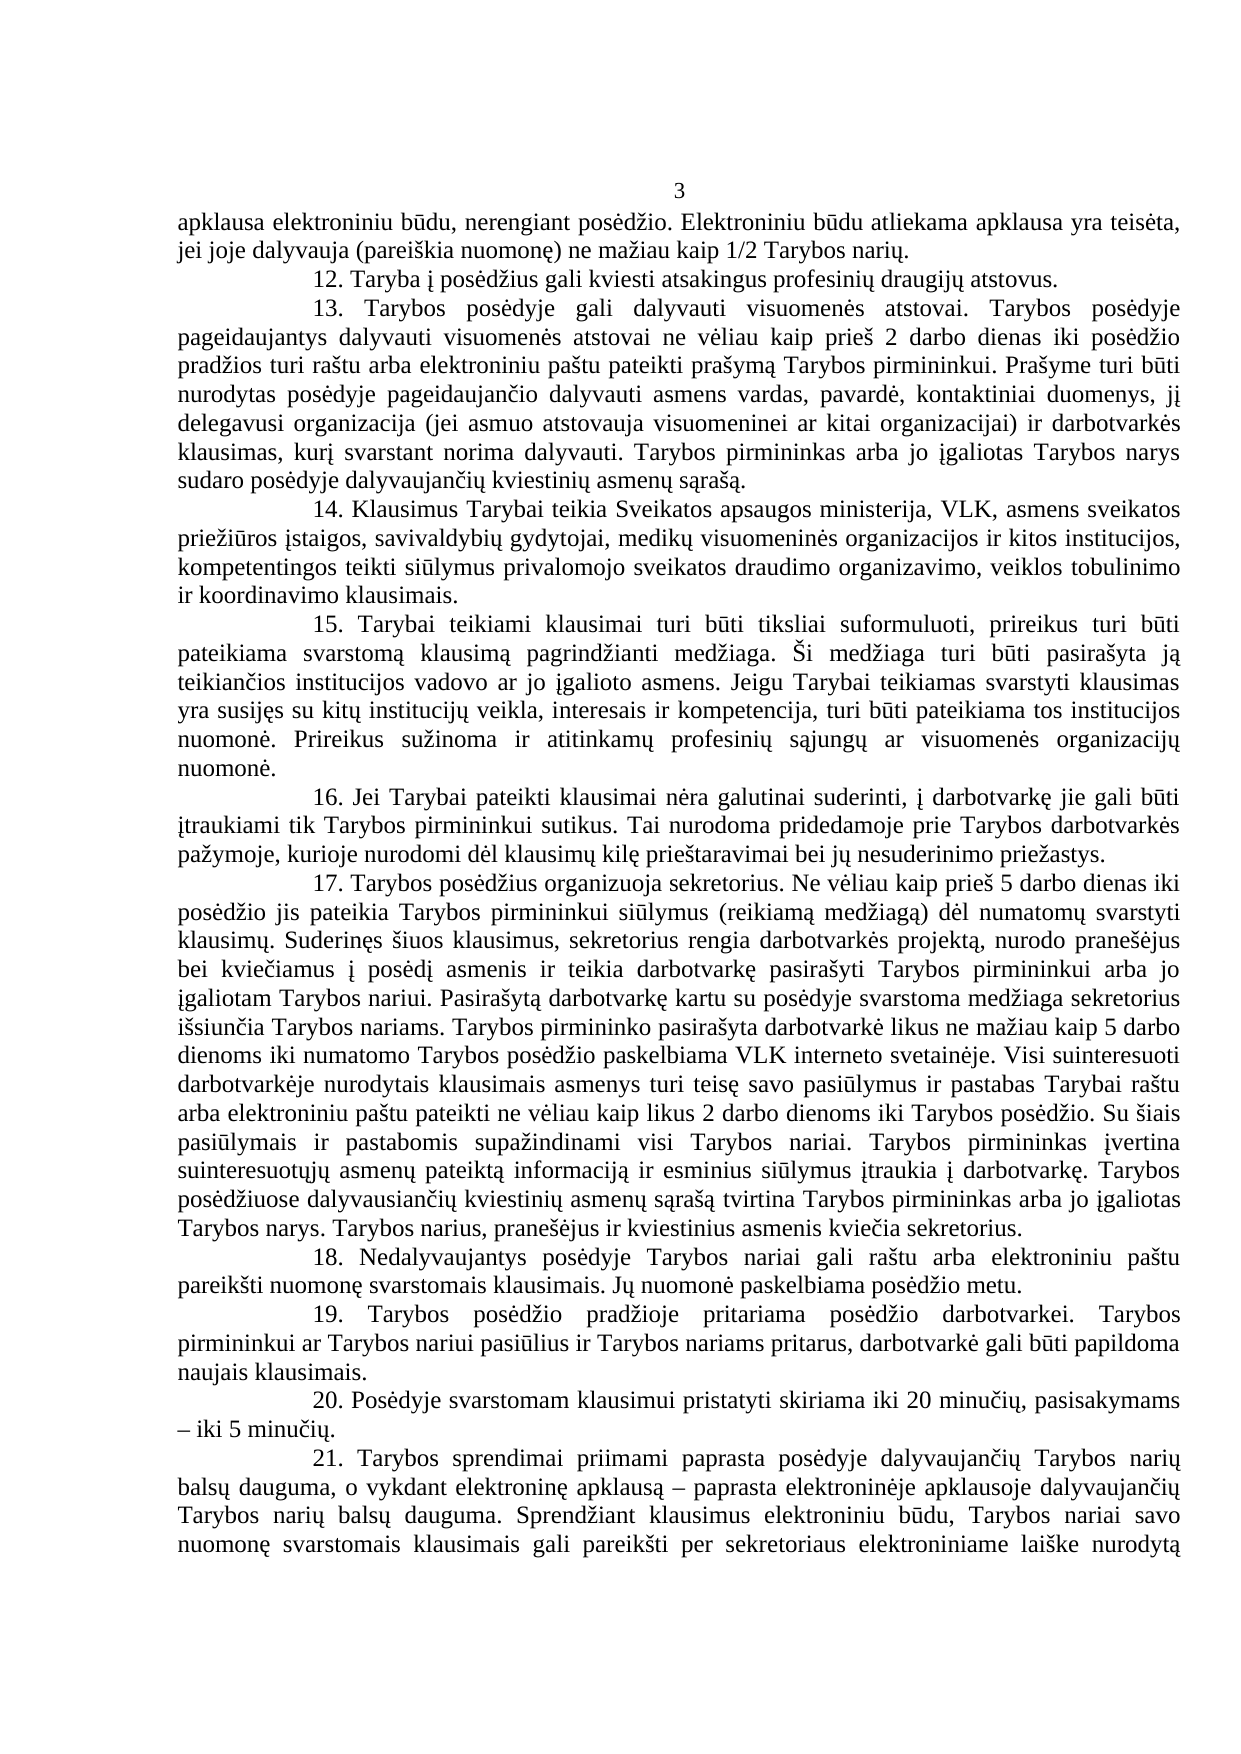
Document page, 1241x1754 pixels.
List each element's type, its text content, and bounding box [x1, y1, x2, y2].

text 15. Tarybai teikiami klausimai turi būti tiksliai suformuluoti, prireikus turi būti pateikiama svarstomą klausimą pagrindžianti medžiaga. Ši medžiaga turi būti pasirašyta ją teikiančios institucijos vadovo ar jo įgalioto asmens. Jeigu Tarybai teikiamas svarstyti klausimas yra susijęs su kitų institucijų veikla, interesais ir kompetencija, turi būti pateikiama tos institucijos nuomonė. Prireikus sužinoma ir atitinkamų profesinių sąjungų ar visuomenės organizacijų nuomonė. [177, 609, 1181, 782]
text 17. Tarybos posėdžius organizuoja sekretorius. Ne vėliau kaip prieš 5 darbo dienas iki posėdžio jis pateikia Tarybos pirmininkui siūlymus (reikiamą medžiagą) dėl numatomų svarstyti klausimų. Suderinęs šiuos klausimus, sekretorius rengia darbotvarkės projektą, nurodo pranešėjus bei kviečiamus į posėdį asmenis ir teikia darbotvarkę pasirašyti Tarybos pirmininkui arba jo įgaliotam Tarybos nariui. Pasirašytą darbotvarkę kartu su posėdyje svarstoma medžiaga sekretorius išsiunčia Tarybos nariams. Tarybos pirmininko pasirašyta darbotvarkė likus ne mažiau kaip 5 darbo dienoms iki numatomo Tarybos posėdžio paskelbiama VLK interneto svetainėje. Visi suinteresuoti darbotvarkėje nurodytais klausimais asmenys turi teisę savo pasiūlymus ir pastabas Tarybai raštu arba elektroniniu paštu pateikti ne vėliau kaip likus 2 darbo dienoms iki Tarybos posėdžio. Su šiais pasiūlymais ir pastabomis supažindinami visi Tarybos nariai. Tarybos pirmininkas įvertina suinteresuotųjų asmenų pateiktą informaciją ir esminius siūlymus įtraukia į darbotvarkę. Tarybos posėdžiuose dalyvausiančių kviestinių asmenų sąrašą tvirtina Tarybos pirmininkas arba jo įgaliotas Tarybos narys. Tarybos narius, pranešėjus ir kviestinius asmenis kviečia sekretorius. [177, 868, 1181, 1242]
text 14. Klausimus Tarybai teikia Sveikatos apsaugos ministerija, VLK, asmens sveikatos priežiūros įstaigos, savivaldybių gydytojai, medikų visuomeninės organizacijos ir kitos institucijos, kompetentingos teikti siūlymus privalomojo sveikatos draudimo organizavimo, veiklos tobulinimo ir koordinavimo klausimais. [177, 494, 1181, 609]
text 16. Jei Tarybai pateikti klausimai nėra galutinai suderinti, į darbotvarkę jie gali būti įtraukiami tik Tarybos pirmininkui sutikus. Tai nurodoma pridedamoje prie Tarybos darbotvarkės pažymoje, kurioje nurodomi dėl klausimų kilę prieštaravimai bei jų nesuderinimo priežastys. [177, 782, 1181, 868]
text 13. Tarybos posėdyje gali dalyvauti visuomenės atstovai. Tarybos posėdyje pageidaujantys dalyvauti visuomenės atstovai ne vėliau kaip prieš 2 darbo dienas iki posėdžio pradžios turi raštu arba elektroniniu paštu pateikti prašymą Tarybos pirmininkui. Prašyme turi būti nurodytas posėdyje pageidaujančio dalyvauti asmens vardas, pavardė, kontaktiniai duomenys, jį delegavusi organizacija (jei asmuo atstovauja visuomeninei ar kitai organizacijai) ir darbotvarkės klausimas, kurį svarstant norima dalyvauti. Tarybos pirmininkas arba jo įgaliotas Tarybos narys sudaro posėdyje dalyvaujančių kviestinių asmenų sąrašą. [177, 293, 1181, 494]
text 18. Nedalyvaujantys posėdyje Tarybos nariai gali raštu arba elektroniniu paštu pareikšti nuomonę svarstomais klausimais. Jų nuomonė paskelbiama posėdžio metu. [177, 1242, 1181, 1299]
text 20. Posėdyje svarstomam klausimui pristatyti skiriama iki 20 minučių, pasisakymams – iki 5 minučių. [177, 1385, 1181, 1443]
text 19. Tarybos posėdžio pradžioje pritariama posėdžio darbotvarkei. Tarybos pirmininkui ar Tarybos nariui pasiūlius ir Tarybos nariams pritarus, darbotvarkė gali būti papildoma naujais klausimais. [177, 1299, 1181, 1385]
text 12. Taryba į posėdžius gali kviesti atsakingus profesinių draugijų atstovus. [177, 264, 1181, 293]
text 21. Tarybos sprendimai priimami paprasta posėdyje dalyvaujančių Tarybos narių balsų dauguma, o vykdant elektroninę apklausą – paprasta elektroninėje apklausoje dalyvaujančių Tarybos narių balsų dauguma. Sprendžiant klausimus elektroniniu būdu, Tarybos nariai savo nuomonę svarstomais klausimais gali pareikšti per sekretoriaus elektroniniame laiške nurodytą [177, 1443, 1181, 1558]
text apklausa elektroniniu būdu, nerengiant posėdžio. Elektroniniu būdu atliekama apklausa yra teisėta, jei joje dalyvauja (pareiškia nuomonę) ne mažiau kaip 1/2 Tarybos narių. [177, 207, 1181, 264]
